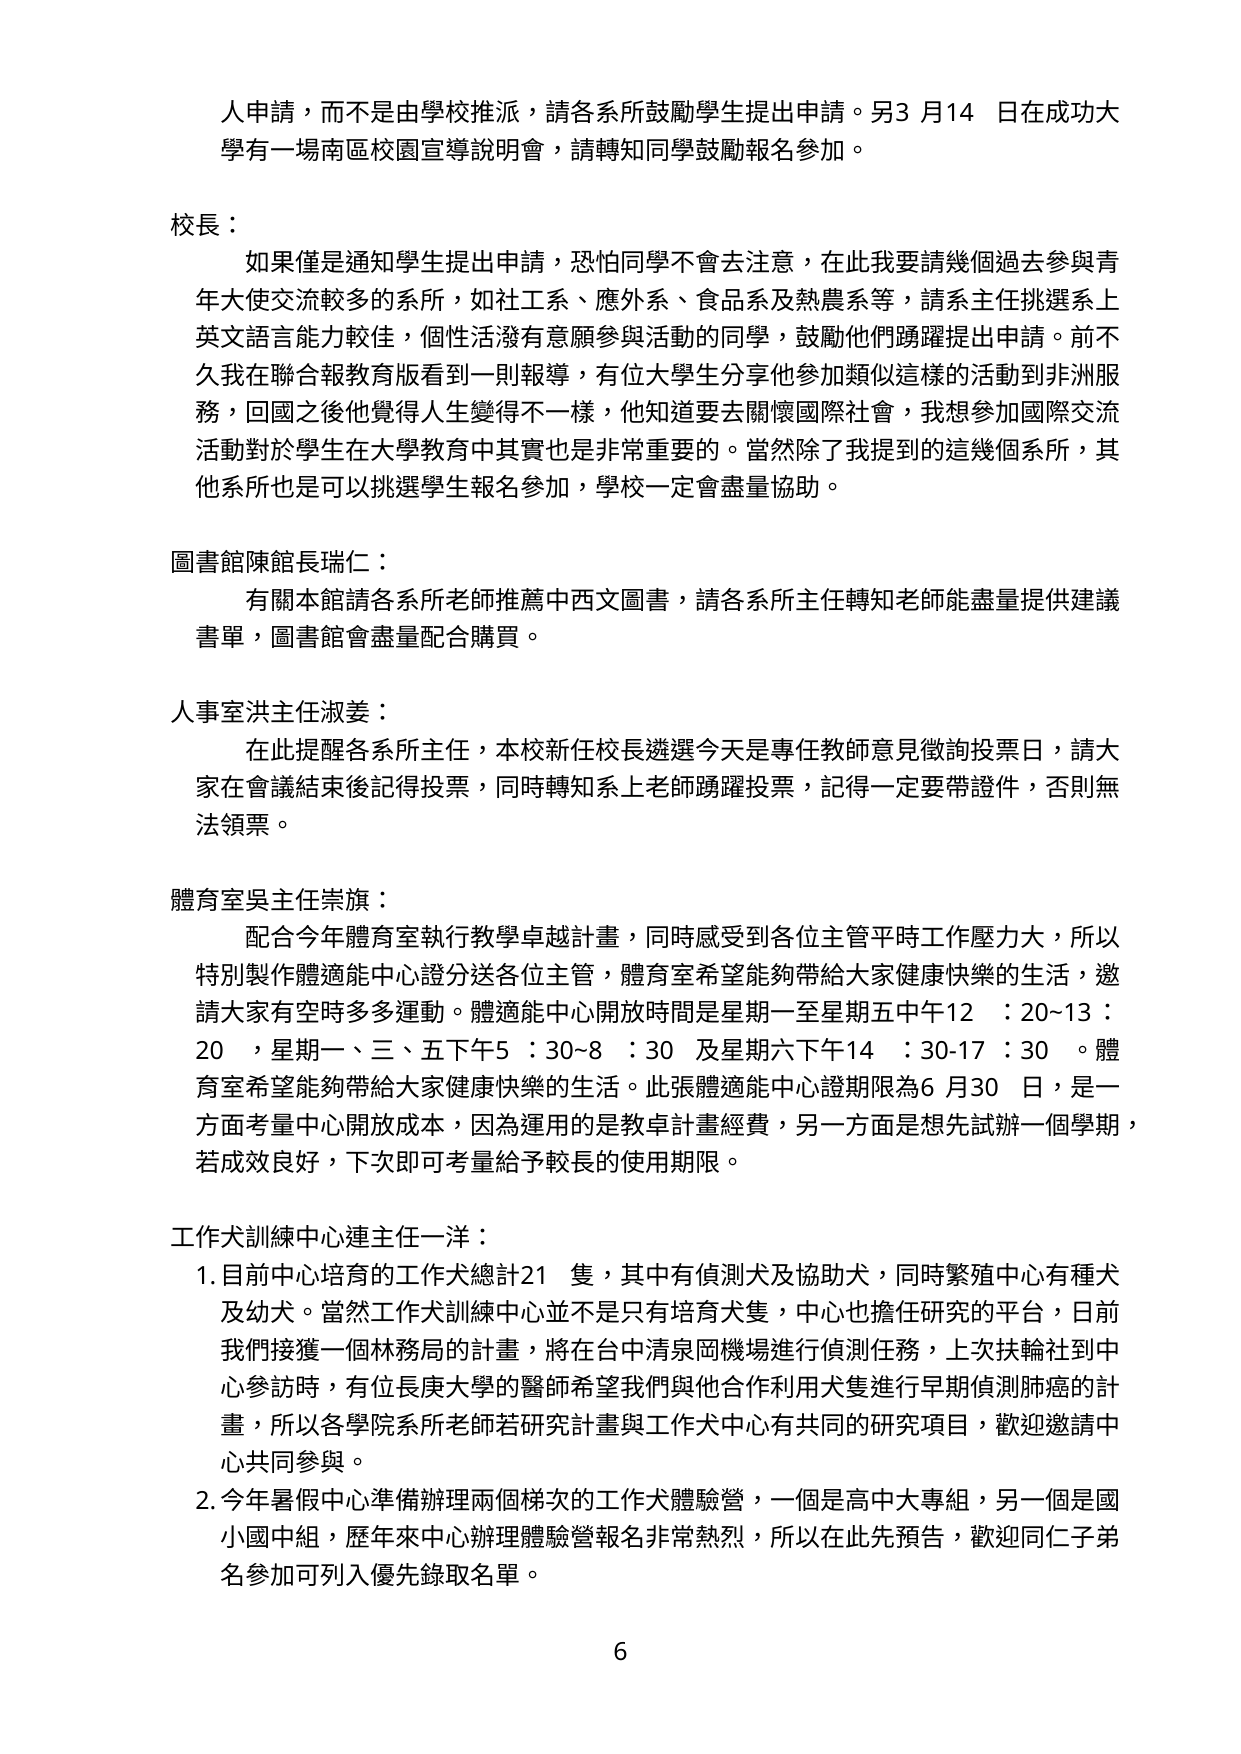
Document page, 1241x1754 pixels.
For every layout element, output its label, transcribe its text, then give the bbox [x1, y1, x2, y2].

text 校長： [120, 205, 1120, 242]
text 在此提醒各系所主任，本校新任校長遴選今天是專任教師意見徵詢投票日，請大家在會議結束後記得投票，同時轉知系上老師踴躍投票，記得一定要帶證件，否則無法領票。 [195, 730, 1120, 842]
text 有關本館請各系所老師推薦中西文圖書，請各系所主任轉知老師能盡量提供建議書單，圖書館會盡量配合購買。 [195, 580, 1120, 655]
text 2.今年暑假中心準備辦理兩個梯次的工作犬體驗營，一個是高中大專組，另一個是國小國中組，歷年來中心辦理體驗營報名非常熱烈，所以在此先預告，歡迎同仁子弟名參加可列入優先錄取名單。 [195, 1480, 1120, 1592]
text 1.目前中心培育的工作犬總計21隻，其中有偵測犬及協助犬，同時繁殖中心有種犬及幼犬。當然工作犬訓練中心並不是只有培育犬隻，中心也擔任研究的平台，日前我們接獲一個林務局的計畫，將在台中清泉岡機場進行偵測任務，上次扶輪社到中心參訪時，有位長庚大學的醫師希望我們與他合作利用犬隻進行早期偵測肺癌的計畫，所以各學院系所老師若研究計畫與工作犬中心有共同的研究項目，歡迎邀請中心共同參與。 [195, 1255, 1120, 1480]
text 人申請，而不是由學校推派，請各系所鼓勵學生提出申請。另3月14日在成功大學有一場南區校園宣導說明會，請轉知同學鼓勵報名參加。 [195, 92, 1120, 167]
text 圖書館陳館長瑞仁： [120, 542, 1120, 580]
text 如果僅是通知學生提出申請，恐怕同學不會去注意，在此我要請幾個過去參與青年大使交流較多的系所，如社工系、應外系、食品系及熱農系等，請系主任挑選系上英文語言能力較佳，個性活潑有意願參與活動的同學，鼓勵他們踴躍提出申請。前不久我在聯合報教育版看到一則報導，有位大學生分享他參加類似這樣的活動到非洲服務，回國之後他覺得人生變得不一樣，他知道要去關懷國際社會，我想參加國際交流活動對於學生在大學教育中其實也是非常重要的。當然除了我提到的這幾個系所，其他系所也是可以挑選學生報名參加，學校一定會盡量協助。 [195, 242, 1120, 505]
text 配合今年體育室執行教學卓越計畫，同時感受到各位主管平時工作壓力大，所以特別製作體適能中心證分送各位主管，體育室希望能夠帶給大家健康快樂的生活，邀請大家有空時多多運動。體適能中心開放時間是星期一至星期五中午12：20~13：20，星期一、三、五下午5：30~8：30及星期六下午14：30-17：30。體育室希望能夠帶給大家健康快樂的生活。此張體適能中心證期限為6月30日，是一方面考量中心開放成本，因為運用的是教卓計畫經費，另一方面是想先試辦一個學期，若成效良好，下次即可考量給予較長的使用期限。 [195, 917, 1120, 1180]
text 工作犬訓練中心連主任一洋： [120, 1217, 1120, 1255]
text 體育室吳主任崇旗： [120, 880, 1120, 917]
text 人事室洪主任淑姜： [120, 692, 1120, 730]
